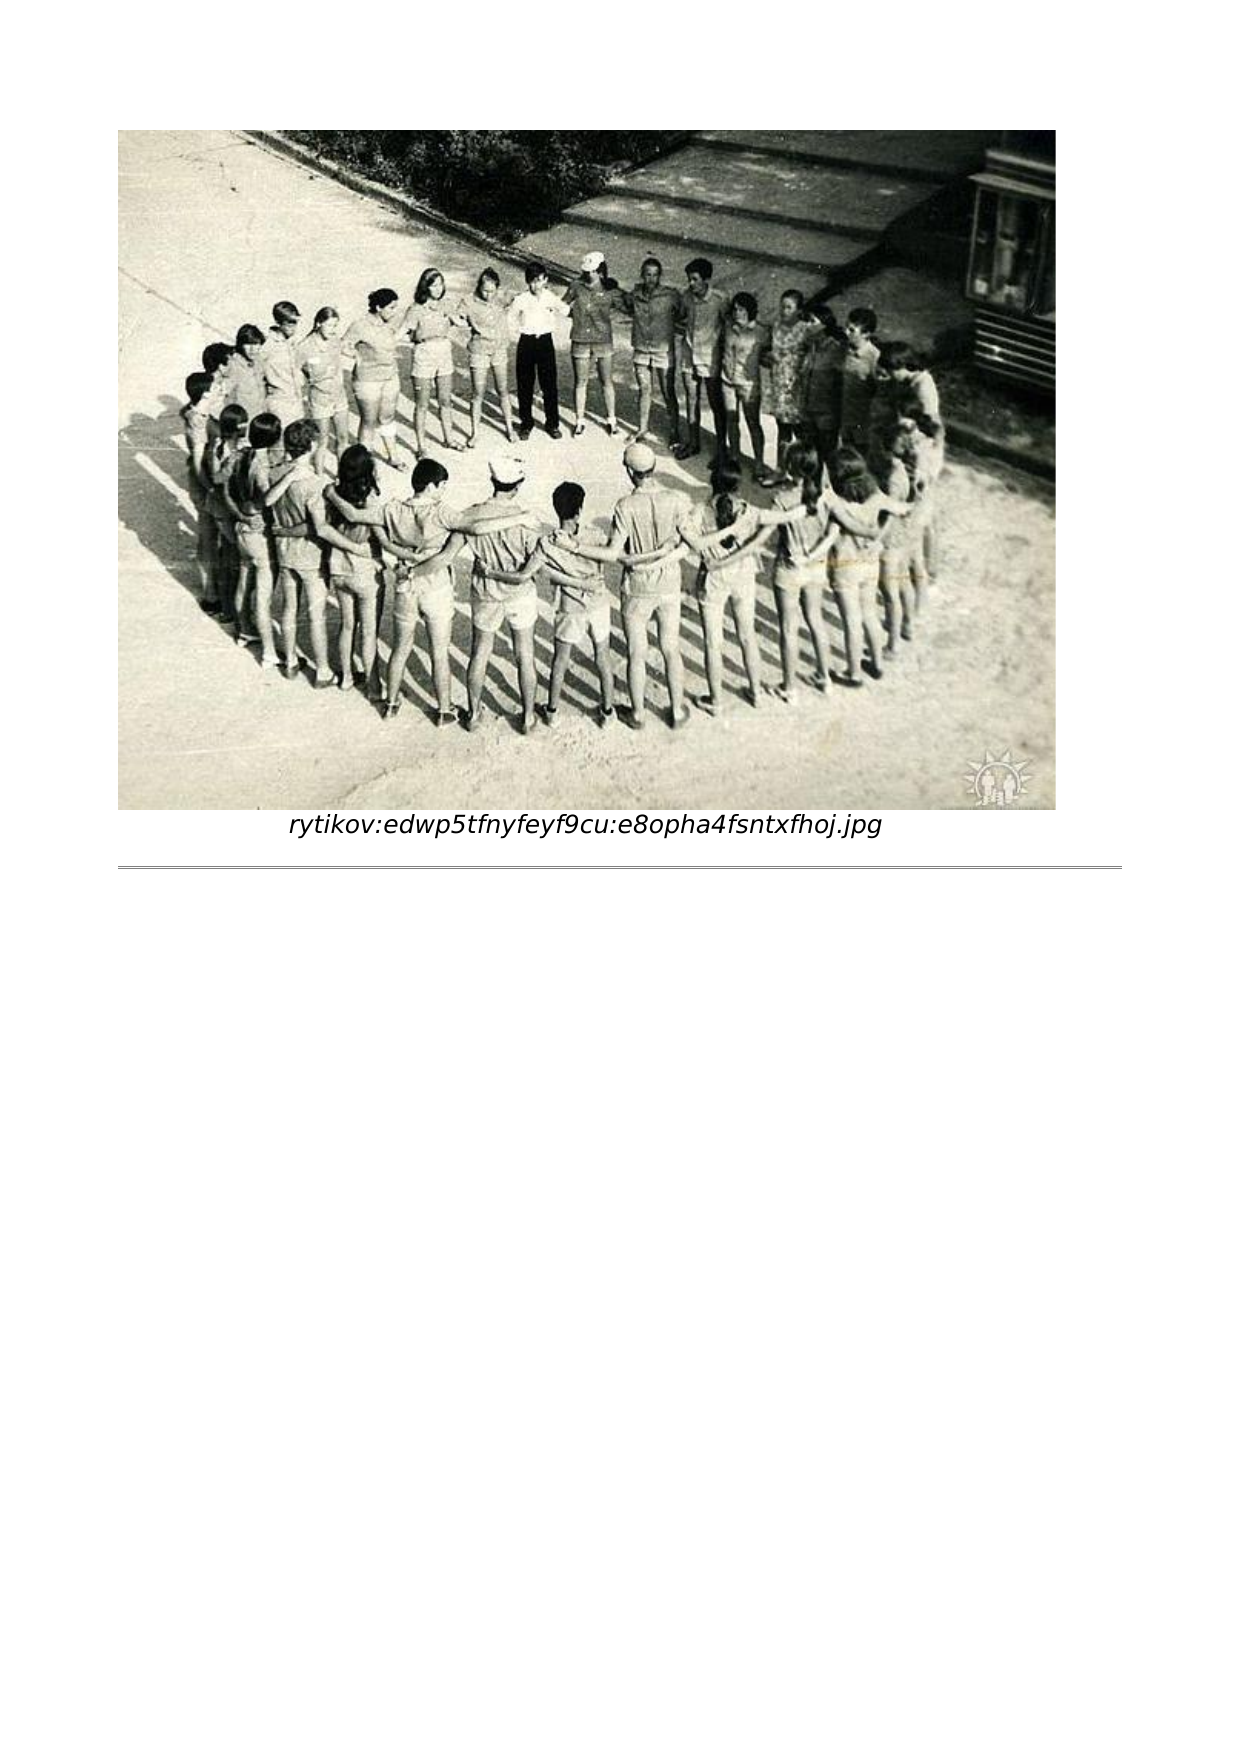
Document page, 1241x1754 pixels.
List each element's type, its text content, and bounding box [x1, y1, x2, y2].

text rytikov:edwp5tfnyfeyf9cu:e8opha4fsntxfhoj.jpg [118, 810, 1056, 839]
picture [118, 130, 1056, 810]
